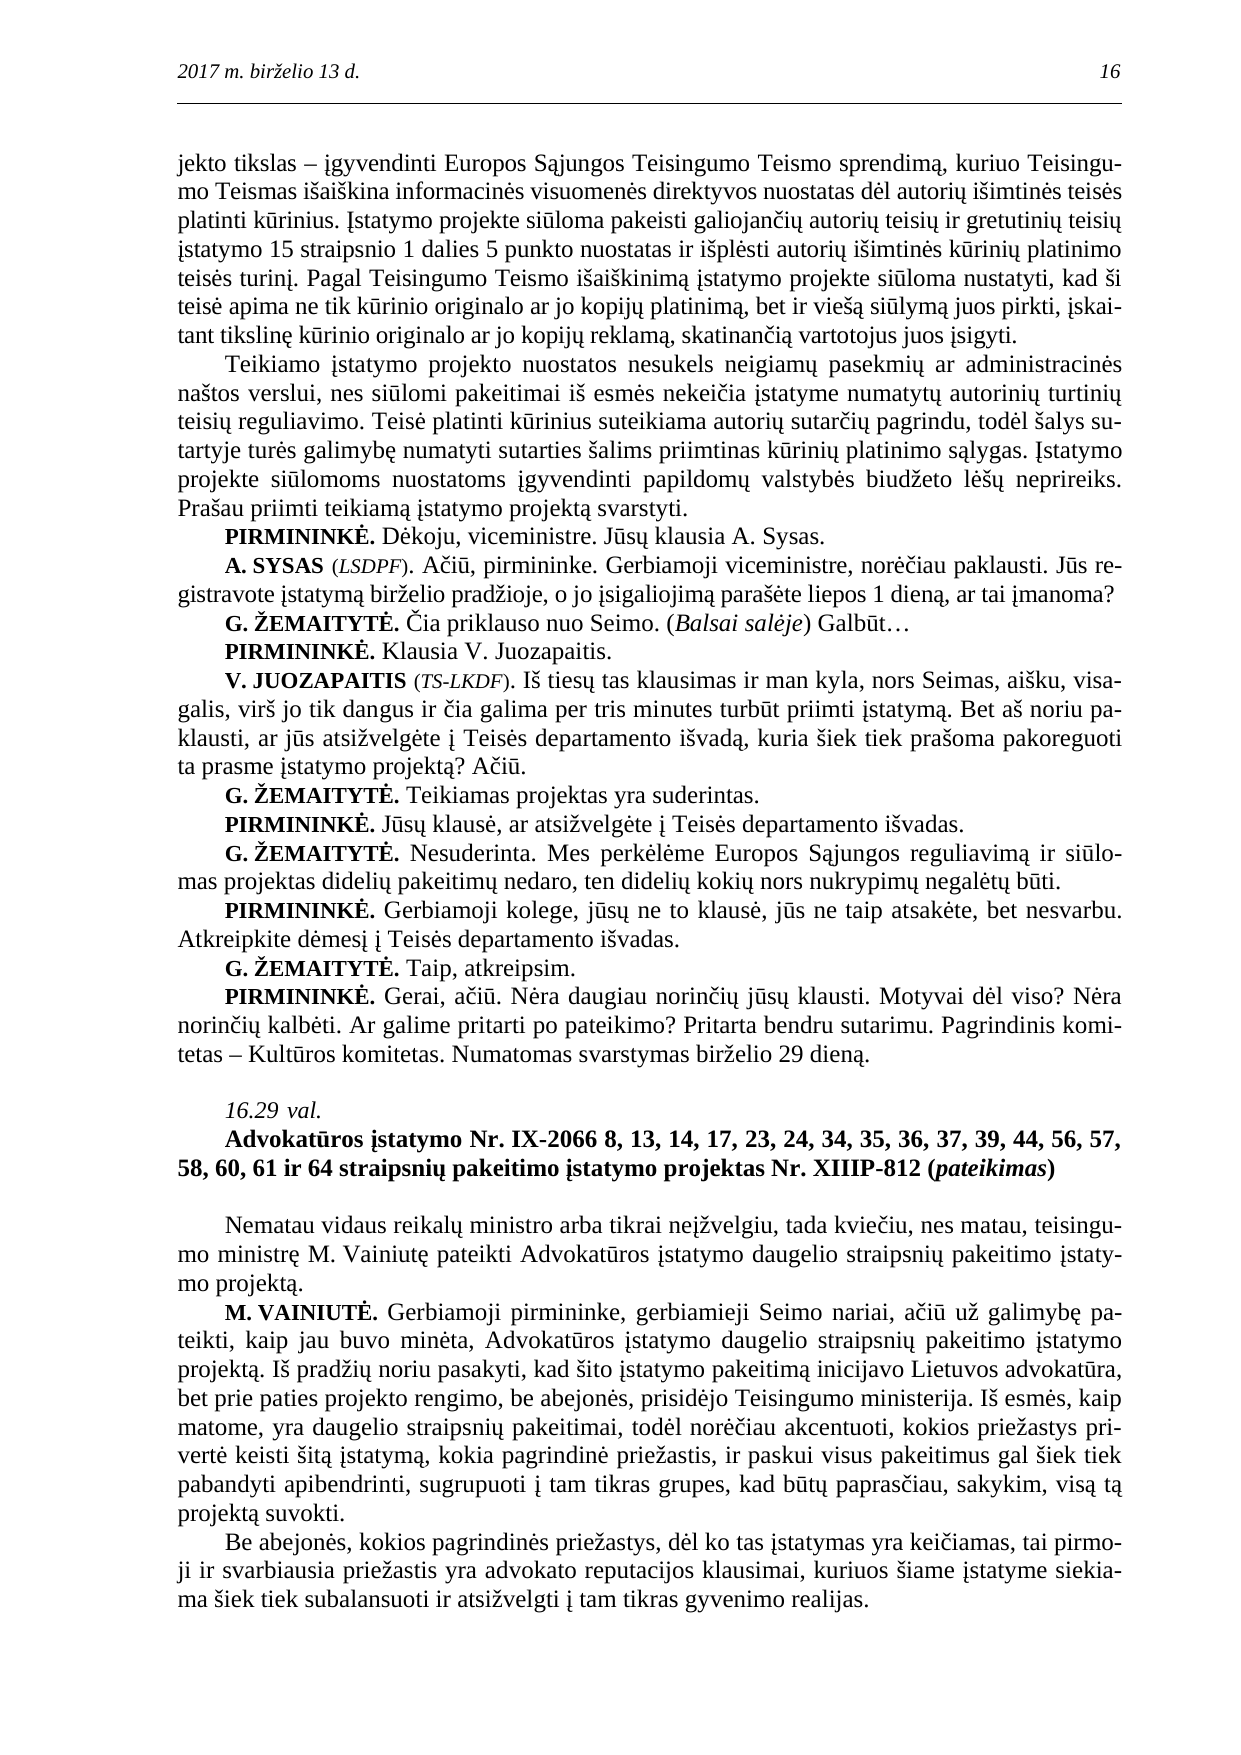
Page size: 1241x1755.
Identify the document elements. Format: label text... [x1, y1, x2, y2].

text 16.29 val. [224, 1096, 1122, 1124]
text G. ŽEMAITYTĖ. Taip, at­kreip­sim. [177, 953, 1122, 981]
text PIRMININKĖ. Ge­rai, ačiū. Nė­ra dau­giau no­rin­čių jū­sų klaus­ti. Mo­ty­vai dėl vi­so? Nė­ra no­rin­čių kal­bė­ti. Ar ga­li­me pri­tar­ti po pa­tei­ki­mo? Pri­tar­ta ben­dru su­ta­ri­mu. Pa­grin­di­nis ko­mi­te­tas – Kul­tū­ros ko­mi­te­tas. Nu­ma­to­mas svars­ty­mas bir­že­lio 29 die­ną. [177, 981, 1122, 1068]
text PIRMININKĖ. Dė­ko­ju, vi­ce­mi­nist­re. Jū­sų klau­sia A. Sy­sas. [177, 521, 1122, 550]
text A. SYSAS (LSDPF). Ačiū, pir­mi­nin­ke. Ger­bia­mo­ji vi­ce­mi­nist­re, no­rė­čiau pa­klaus­ti. Jūs re­gist­ra­vo­te įsta­ty­mą bir­že­lio pra­džio­je, o jo įsi­ga­lio­ji­mą pa­ra­šė­te lie­pos 1 die­ną, ar tai įma­no­ma? [177, 550, 1122, 608]
text PIRMININKĖ. Klau­sia V. Juo­za­pai­tis. [177, 636, 1122, 665]
text V. JUOZAPAITIS (TS-LKDF). Iš tie­sų tas klau­si­mas ir man ky­la, nors Sei­mas, aiš­ku, vi­sa­ga­lis, virš jo tik dan­gus ir čia ga­li­ma per tris mi­nu­tes tur­būt pri­im­ti įsta­ty­mą. Bet aš no­riu pa­klaus­ti, ar jūs at­si­žvel­gė­te į Tei­sės de­par­ta­men­to iš­va­dą, ku­ria šiek tiek pra­šo­ma pa­ko­re­guo­ti ta pras­me įsta­ty­mo pro­jek­tą? Ačiū. [177, 665, 1122, 780]
text Tei­kia­mo įsta­ty­mo pro­jek­to nuo­sta­tos ne­su­kels nei­gia­mų pa­sek­mių ar ad­mi­nist­ra­ci­nės naš­tos ver­slui, nes siū­lo­mi pa­kei­ti­mai iš es­mės ne­kei­čia įsta­ty­me nu­ma­ty­tų au­to­ri­nių tur­ti­nių tei­sių re­gu­lia­vi­mo. Tei­sė pla­tin­ti kū­ri­nius su­tei­kia­ma au­to­rių su­tar­čių pa­grin­du, to­dėl ša­lys su­tar­ty­je tu­rės ga­li­my­bę nu­ma­ty­ti su­tar­ties ša­lims pri­im­ti­nas kū­ri­nių pla­ti­ni­mo są­ly­gas. Įsta­ty­mo pro­jek­te siū­lo­moms nuo­sta­toms įgy­ven­din­ti pa­pil­do­mų vals­ty­bės biu­dže­to lė­šų ne­pri­reiks. Pra­šau pri­im­ti tei­kia­mą įsta­ty­mo pro­jek­tą svars­ty­ti. [177, 349, 1122, 521]
text Ne­ma­tau vi­daus rei­ka­lų mi­nist­ro ar­ba tik­rai ne­įžvel­giu, ta­da kvie­čiu, nes ma­tau, tei­sin­gu­mo mi­nist­rę M. Vai­niu­tę pa­teik­ti Ad­vo­ka­tū­ros įsta­ty­mo dau­ge­lio straips­nių pa­kei­ti­mo įsta­ty­mo pro­jek­tą. [177, 1210, 1122, 1297]
text G. ŽEMAITYTĖ. Čia pri­klau­so nuo Sei­mo. (Bal­sai sa­lė­je) Gal­būt… [177, 608, 1122, 636]
text G. ŽEMAITYTĖ. Tei­kia­mas pro­jek­tas yra su­de­rin­tas. [177, 780, 1122, 809]
text Ad­vo­ka­tū­ros įsta­ty­mo Nr. IX-2066 8, 13, 14, 17, 23, 24, 34, 35, 36, 37, 39, 44, 56, 57, 58, 60, 61 ir 64 straips­nių pa­kei­ti­mo įsta­ty­mo pro­jek­tas Nr. XIIIP-812 (pa­tei­ki­mas) [177, 1124, 1122, 1182]
text PIRMININKĖ. Ger­bia­mo­ji ko­le­ge, jū­sų ne to klau­sė, jūs ne taip at­sa­kė­te, bet ne­svar­bu. At­kreip­ki­te dė­me­sį į Tei­sės de­par­ta­men­to iš­va­das. [177, 895, 1122, 953]
text G. ŽEMAITYTĖ. Ne­su­de­rin­ta. Mes per­kė­lė­me Eu­ro­pos Są­jun­gos re­gu­lia­vi­mą ir siū­lo­mas pro­jek­tas di­de­lių pa­kei­ti­mų ne­da­ro, ten di­de­lių ko­kių nors nu­kry­pi­mų ne­ga­lė­tų bū­ti. [177, 838, 1122, 895]
text Be abe­jo­nės, ko­kios pa­grin­di­nės prie­žas­tys, dėl ko tas įsta­ty­mas yra kei­čia­mas, tai pir­mo­ji ir svar­biau­sia prie­žas­tis yra ad­vo­ka­to re­pu­ta­ci­jos klau­si­mai, ku­riuos šia­me įsta­ty­me sie­kia­ma šiek tiek su­ba­lan­suo­ti ir at­si­žvelg­ti į tam tik­ras gy­ve­ni­mo re­a­li­jas. [177, 1527, 1122, 1613]
text PIRMININKĖ. Jū­sų klau­sė, ar at­si­žvel­gė­te į Tei­sės de­par­ta­men­to iš­va­das. [177, 809, 1122, 838]
text jek­to tiks­las – įgy­ven­din­ti Eu­ro­pos Są­jun­gos Tei­sin­gu­mo Teis­mo spren­di­mą, ku­riuo Tei­sin­gu­mo Teis­mas iš­aiš­ki­na in­for­ma­ci­nės vi­suo­me­nės di­rek­ty­vos nuo­sta­tas dėl au­to­rių iš­im­ti­nės tei­sės pla­tin­ti kū­ri­nius. Įsta­ty­mo pro­jek­te siū­lo­ma pa­keis­ti ga­lio­jan­čių au­to­rių tei­sių ir gre­tu­ti­nių tei­sių įsta­ty­mo 15 straips­nio 1 da­lies 5 punk­to nuo­sta­tas ir iš­plės­ti au­to­rių iš­im­ti­nės kū­ri­nių pla­ti­ni­mo tei­sės tu­ri­nį. Pa­gal Tei­sin­gu­mo Teis­mo iš­aiš­ki­ni­mą įsta­ty­mo pro­jek­te siū­lo­ma nu­sta­ty­ti, kad ši tei­sė ap­ima ne tik kū­ri­nio ori­gi­na­lo ar jo ko­pi­jų pla­ti­ni­mą, bet ir vie­šą siū­ly­mą juos pirk­ti, įskai­tant tiks­li­nę kū­ri­nio ori­gi­na­lo ar jo ko­pi­jų re­kla­mą, ska­ti­nan­čią var­to­to­jus juos įsi­gy­ti. [177, 148, 1122, 349]
text M. VAINIUTĖ. Ger­bia­mo­ji pir­mi­nin­ke, ger­bia­mie­ji Sei­mo na­riai, ačiū už ga­li­my­bę pa­teik­ti, kaip jau bu­vo mi­nė­ta, Ad­vo­ka­tū­ros įsta­ty­mo dau­ge­lio straips­nių pa­kei­ti­mo įsta­ty­mo pro­jek­tą. Iš pra­džių no­riu pa­sa­ky­ti, kad ši­to įsta­ty­mo pa­kei­ti­mą ini­ci­ja­vo Lie­tu­vos ad­vo­ka­tū­ra, bet prie pa­ties pro­jek­to ren­gi­mo, be abe­jo­nės, pri­si­dė­jo Tei­sin­gu­mo mi­nis­te­ri­ja. Iš es­mės, kaip ma­to­me, yra dau­ge­lio straips­nių pa­kei­ti­mai, to­dėl no­rė­čiau ak­cen­tuo­ti, ko­kios prie­žas­tys pri­ver­tė keis­ti ši­tą įsta­ty­mą, ko­kia pa­grin­di­nė prie­žas­tis, ir pas­kui vi­sus pa­kei­ti­mus gal šiek tiek pa­ban­dy­ti api­ben­drin­ti, su­gru­puo­ti į tam tik­ras gru­pes, kad bū­tų pa­pras­čiau, sa­ky­kim, vi­są tą pro­jek­tą su­vok­ti. [177, 1297, 1122, 1527]
